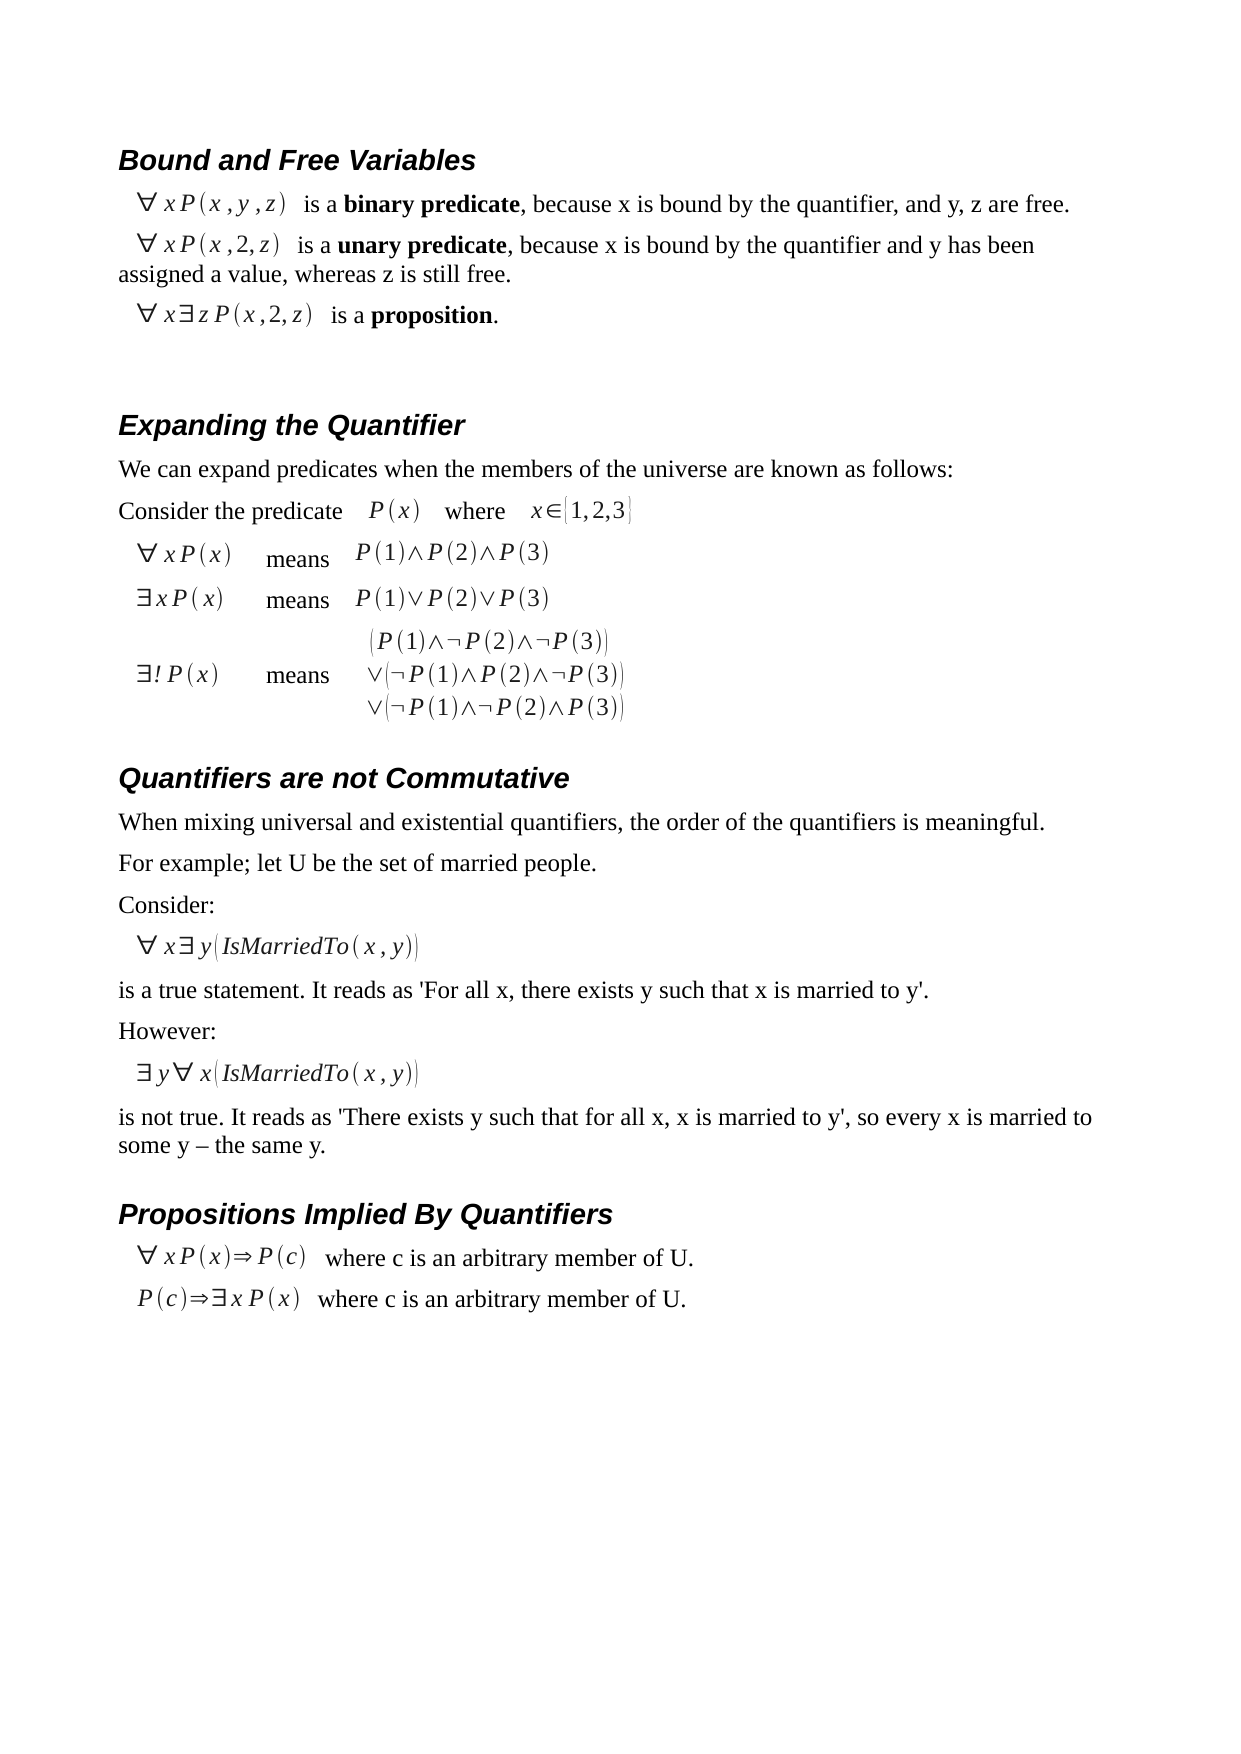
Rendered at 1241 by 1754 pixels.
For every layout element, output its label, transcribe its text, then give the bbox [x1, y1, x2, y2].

text is a binary predicate, because x is bound by the quantifier, and y, z are free. [118, 189, 1122, 218]
text Consider: [118, 890, 1122, 918]
subtitle Bound and Free Variables [118, 143, 1122, 177]
text When mixing universal and existential quantifiers, the order of the quantifiers is meaningful. [118, 807, 1122, 836]
text where c is an arbitrary member of U. [118, 1284, 1122, 1313]
text is a proposition. [118, 300, 1122, 329]
text means [118, 626, 1122, 724]
text means [118, 585, 1122, 614]
text is a unary predicate, because x is bound by the quantifier and y has been assigned a value, whereas z is still free. [118, 230, 1122, 288]
text We can expand predicates when the members of the universe are known as follows: [118, 454, 1122, 483]
text Consider the predicate where [118, 495, 1122, 526]
text where c is an arbitrary member of U. [118, 1243, 1122, 1272]
subtitle Expanding the Quantifier [118, 408, 1122, 441]
subtitle Quantifiers are not Commutative [118, 761, 1122, 795]
text is a true statement. It reads as 'For all x, there exists y such that x is married to y'. [118, 975, 1122, 1004]
subtitle Propositions Implied By Quantifiers [118, 1197, 1122, 1230]
text means [118, 538, 1122, 572]
text is not true. It reads as 'There exists y such that for all x, x is married to y', so every x is married to some y – the same y. [118, 1102, 1122, 1159]
text For example; let U be the set of married people. [118, 848, 1122, 877]
text However: [118, 1016, 1122, 1045]
